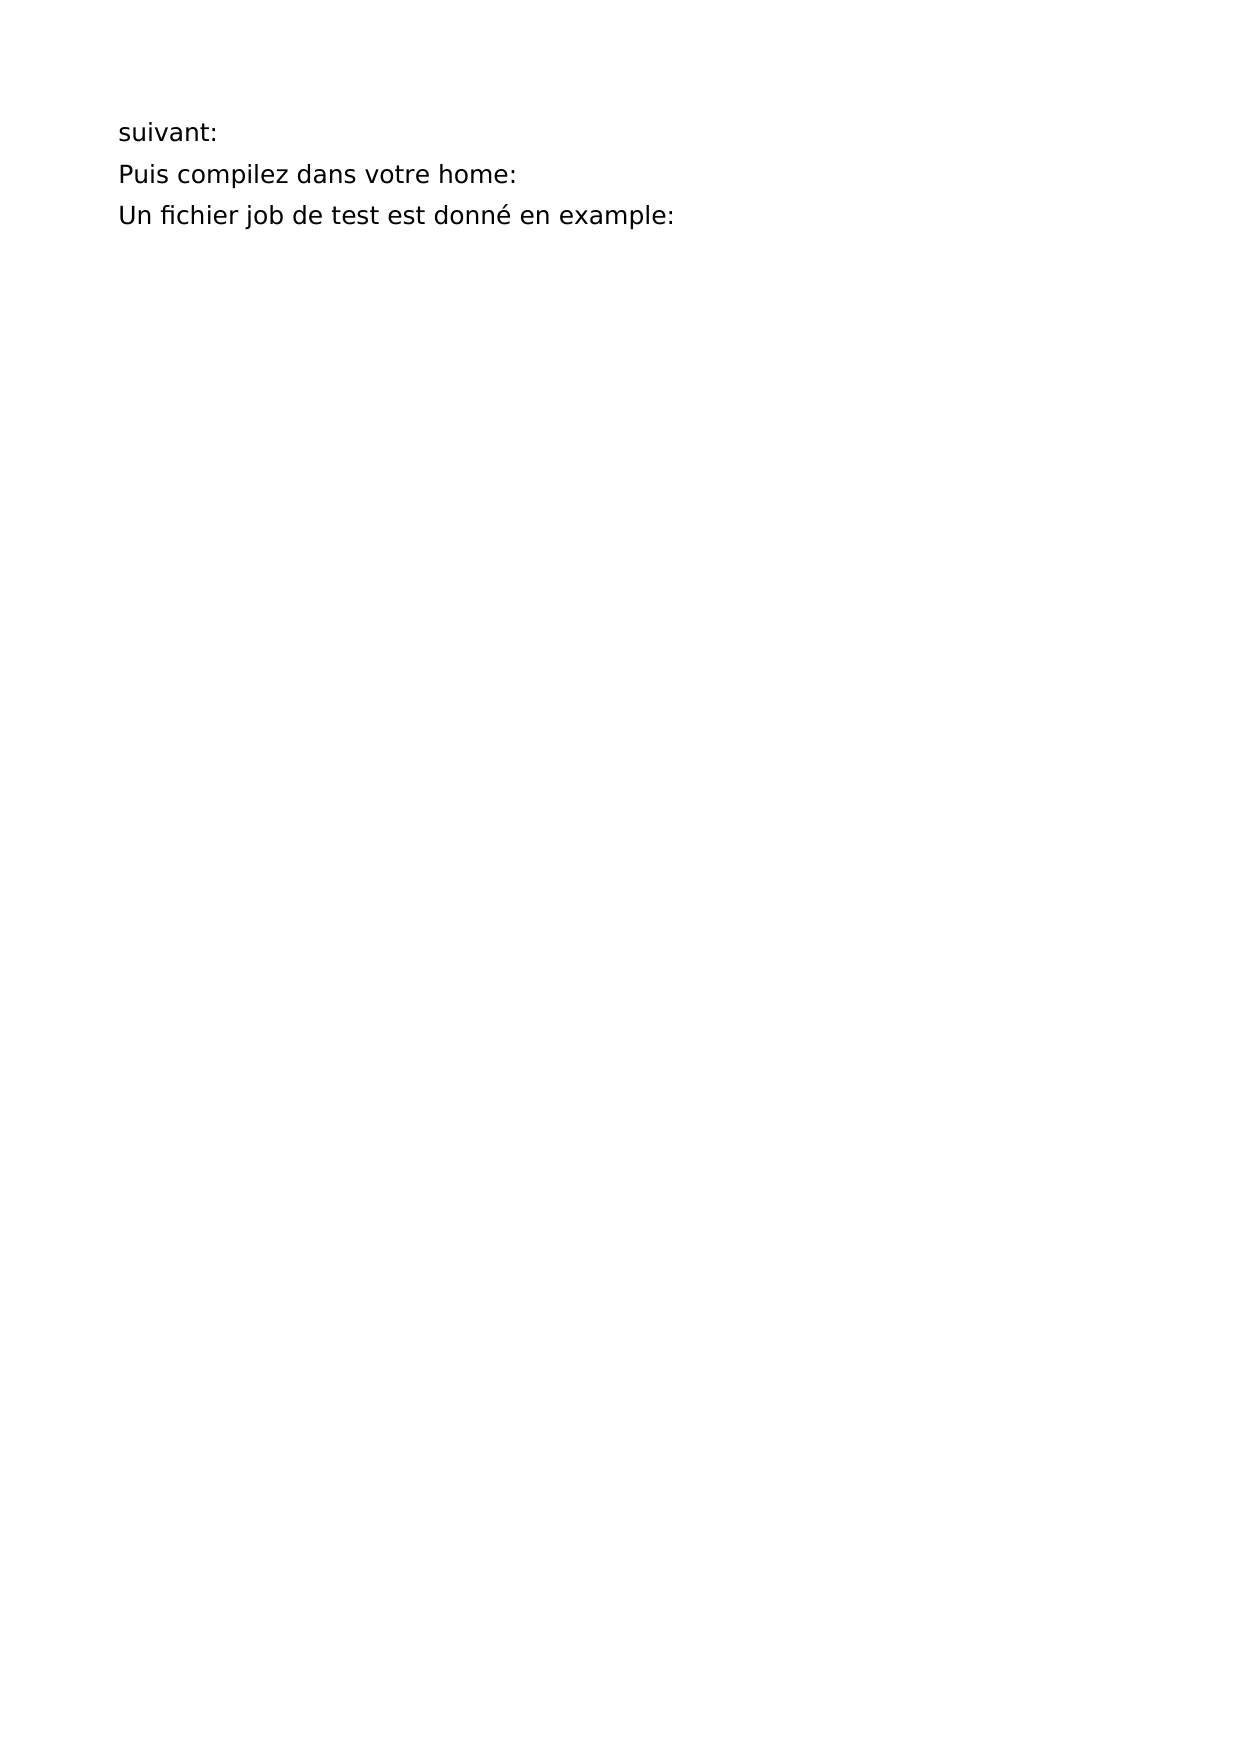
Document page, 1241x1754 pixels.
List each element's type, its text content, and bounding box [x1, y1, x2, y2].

text Puis compilez dans votre home: [118, 160, 1122, 189]
text Un fichier job de test est donné en example: [118, 201, 1122, 231]
text suivant: [118, 118, 1122, 147]
